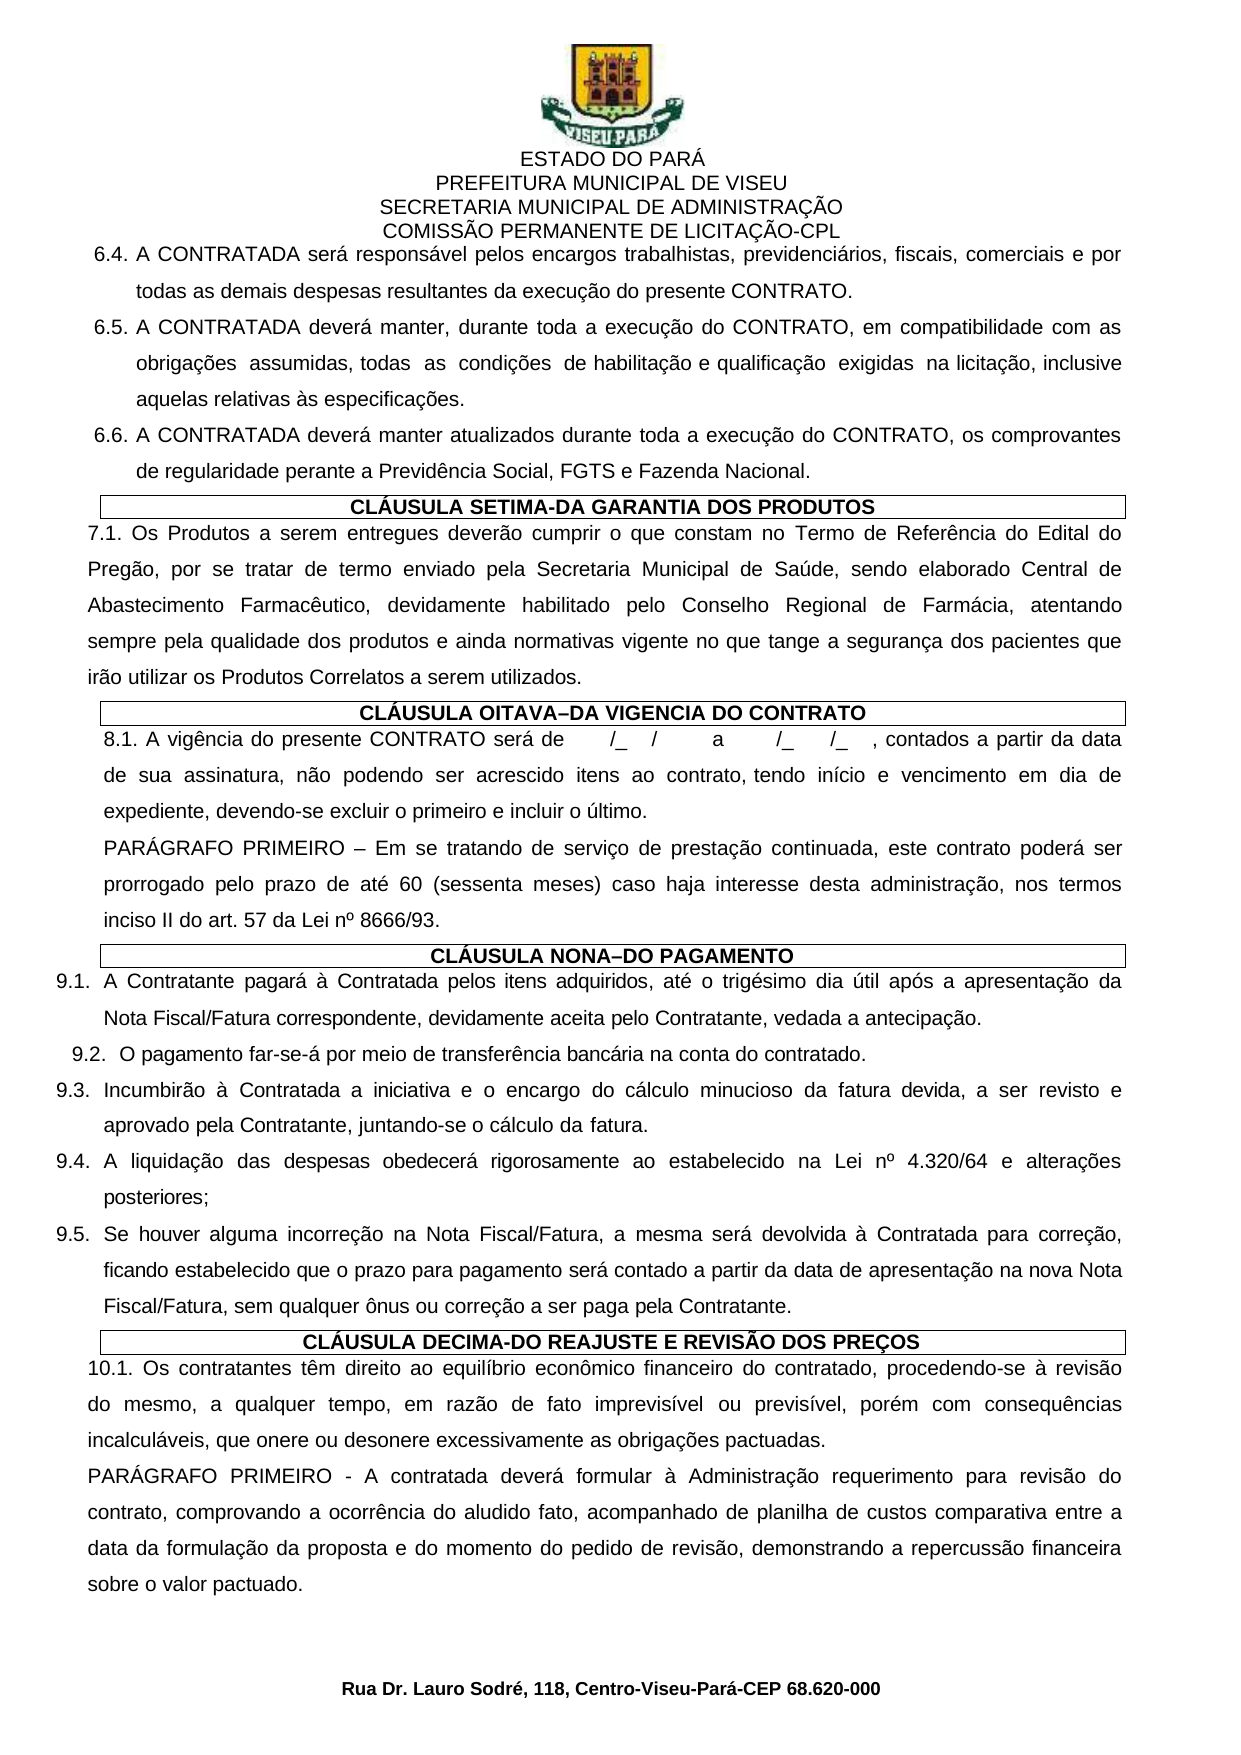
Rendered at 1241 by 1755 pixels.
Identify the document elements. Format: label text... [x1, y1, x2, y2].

text PARÁGRAFO PRIMEIRO – Em se tratando de serviço de prestação continuada, este contrato poderá ser prorrogado pelo prazo de até 60 (sessenta meses) caso haja interesse desta administração, nos termos inciso II do art. 57 da Lei nº 8666/93. [103, 835, 1123, 932]
text CLÁUSULA SETIMA-DA GARANTIA DOS PRODUTOS [350, 496, 1125, 518]
list A CONTRATADA deverá manter atualizados durante toda a execução do CONTRATO, os comprovantes de regularidade perante a Previdência Social, FGTS e Fazenda Nacional. [103, 423, 1122, 483]
text 10.1. Os contratantes têm direito ao equilíbrio econômico financeiro do contratado, procedendo-se à revisão do mesmo, a qualquer tempo, em razão de fato imprevisível ou previsível, porém com consequências incalculáveis, que onere ou desonere excessivamente as obrigações pactuadas. [87, 1355, 1123, 1452]
text 8.1. A vigência do presente CONTRATO será de /_ / a /_ /_ , contados a partir da data de sua assinatura, não podendo ser acrescido itens ao contrato, tendo início e vencimento em dia de expediente, devendo-se excluir o primeiro e incluir o último. [103, 727, 1122, 823]
text PARÁGRAFO PRIMEIRO - A contratada deverá formular à Administração requerimento para revisão do contrato, comprovando a ocorrência do aludido fato, acompanhado de planilha de custos comparativa entre a data da formulação da proposta e do momento do pedido de revisão, demonstrando a repercussão financeira sobre o valor pactuado. [87, 1464, 1122, 1596]
text 7.1. Os Produtos a serem entregues deverão cumprir o que constam no Termo de Referência do Edital do Pregão, por se tratar de termo enviado pela Secretaria Municipal de Saúde, sendo elaborado Central de Abastecimento Farmacêutico, devidamente habilitado pelo Conselho Regional de Farmácia, atentando sempre pela qualidade dos produtos e ainda normativas vigente no que tange a segurança dos pacientes que irão utilizar os Produtos Correlatos a serem utilizados. [87, 521, 1123, 689]
list A CONTRATADA será responsável pelos encargos trabalhistas, previdenciários, fiscais, comerciais e por todas as demais despesas resultantes da execução do presente CONTRATO. [103, 242, 1122, 302]
list O pagamento far-se-á por meio de transferência bancária na conta do contratado. [103, 1041, 1136, 1065]
list Incumbirão à Contratada a iniciativa e o encargo do cálculo minucioso da fatura devida, a ser revisto e aprovado pela Contratante, juntando-se o cálculo da fatura. [87, 1077, 1122, 1137]
list A Contratante pagará à Contratada pelos itens adquiridos, até o trigésimo dia útil após a apresentação da Nota Fiscal/Fatura correspondente, devidamente aceita pelo Contratante, vedada a antecipação. [87, 969, 1122, 1029]
list Se houver alguma incorreção na Nota Fiscal/Fatura, a mesma será devolvida à Contratada para correção, ficando estabelecido que o prazo para pagamento será contado a partir da data de apresentação na nova Nota Fiscal/Fatura, sem qualquer ônus ou correção a ser paga pela Contratante. [87, 1221, 1123, 1318]
text CLÁUSULA NONA–DO PAGAMENTO [430, 945, 1125, 967]
text CLÁUSULA OITAVA–DA VIGENCIA DO CONTRATO [359, 702, 1125, 725]
list A CONTRATADA deverá manter, durante toda a execução do CONTRATO, em compatibilidade com as obrigações assumidas, todas as condições de habilitação e qualificação exigidas na licitação, inclusive aquelas relativas às especificações. [103, 314, 1122, 411]
text CLÁUSULA DECIMA-DO REAJUSTE E REVISÃO DOS PREÇOS [302, 1331, 1125, 1354]
list A liquidação das despesas obedecerá rigorosamente ao estabelecido na Lei nº 4.320/64 e alterações posteriores; [87, 1149, 1122, 1209]
